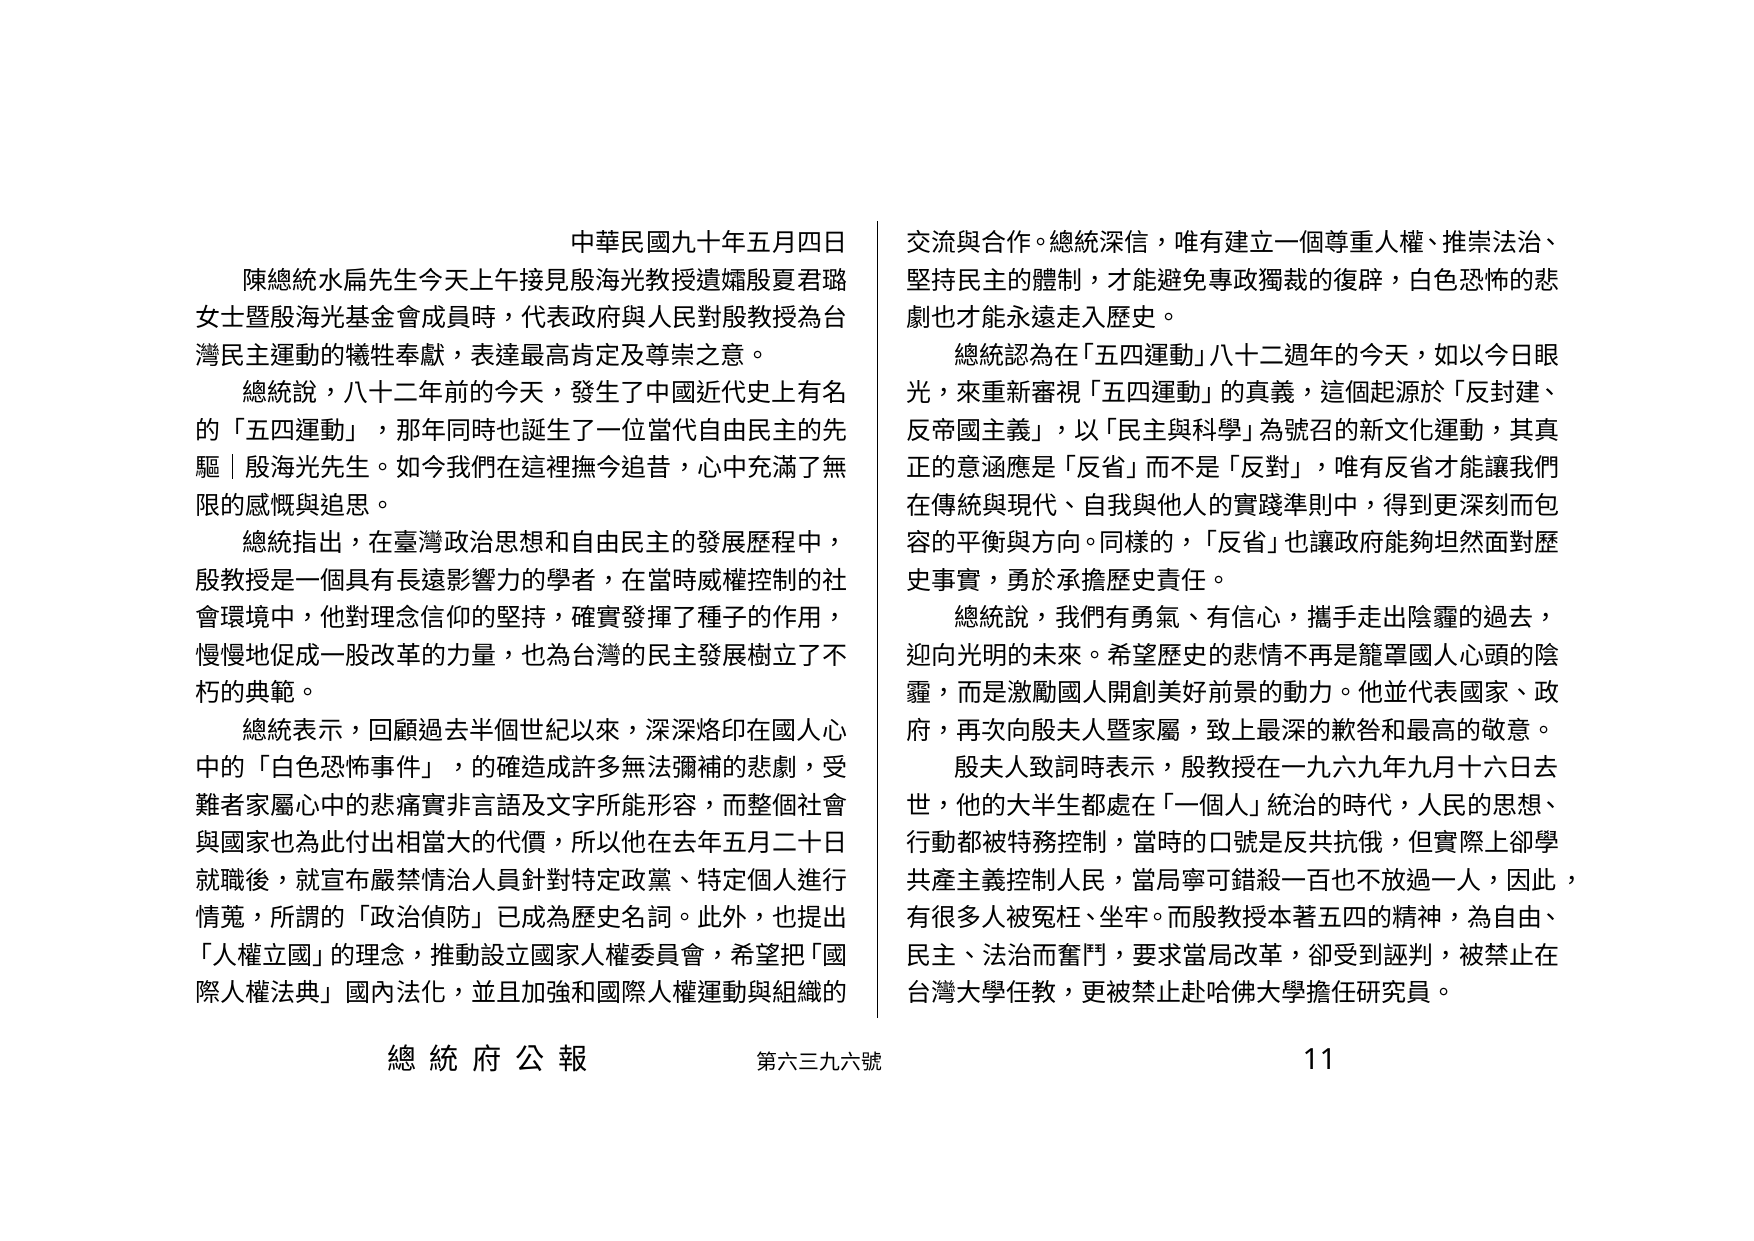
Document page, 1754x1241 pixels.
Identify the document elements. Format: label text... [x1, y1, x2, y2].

text 殷夫人致詞時表示，殷教授在一九六九年九月十六日去世，他的大半生都處在「一個人」統治的時代，人民的思想、行動都被特務控制，當時的口號是反共抗俄，但實際上卻學共產主義控制人民，當局寧可錯殺一百也不放過一人，因此，有很多人被冤枉、坐牢。而殷教授本著五四的精神，為自由、民主、法治而奮鬥，要求當局改革，卻受到誣判，被禁止在台灣大學任教，更被禁止赴哈佛大學擔任研究員。 [907, 747, 1559, 1009]
text 陳總統水扁先生今天上午接見殷海光教授遺孀殷夏君璐女士暨殷海光基金會成員時，代表政府與人民對殷教授為台灣民主運動的犧牲奉獻，表達最高肯定及尊崇之意。 [195, 259, 847, 372]
text 總統表示，回顧過去半個世紀以來，深深烙印在國人心中的「白色恐怖事件」，的確造成許多無法彌補的悲劇，受難者家屬心中的悲痛實非言語及文字所能形容，而整個社會與國家也為此付出相當大的代價，所以他在去年五月二十日就職後，就宣布嚴禁情治人員針對特定政黨、特定個人進行情蒐，所謂的「政治偵防」已成為歷史名詞。此外，也提出「人權立國」的理念，推動設立國家人權委員會，希望把「國際人權法典」國內法化，並且加強和國際人權運動與組織的交流與合作。總統深信，唯有建立一個尊重人權、推崇法治、堅持民主的體制，才能避免專政獨裁的復辟，白色恐怖的悲劇也才能永遠走入歷史。 [907, 222, 1559, 334]
text 總統說，我們有勇氣、有信心，攜手走出陰霾的過去，迎向光明的未來。希望歷史的悲情不再是籠罩國人心頭的陰霾，而是激勵國人開創美好前景的動力。他並代表國家、政府，再次向殷夫人暨家屬，致上最深的歉咎和最高的敬意。 [907, 597, 1559, 747]
text 總統表示，回顧過去半個世紀以來，深深烙印在國人心中的「白色恐怖事件」，的確造成許多無法彌補的悲劇，受難者家屬心中的悲痛實非言語及文字所能形容，而整個社會與國家也為此付出相當大的代價，所以他在去年五月二十日就職後，就宣布嚴禁情治人員針對特定政黨、特定個人進行情蒐，所謂的「政治偵防」已成為歷史名詞。此外，也提出「人權立國」的理念，推動設立國家人權委員會，希望把「國際人權法典」國內法化，並且加強和國際人權運動與組織的交流與合作。總統深信，唯有建立一個尊重人權、推崇法治、堅持民主的體制，才能避免專政獨裁的復辟，白色恐怖的悲劇也才能永遠走入歷史。 [195, 709, 847, 1009]
text 總統指出，在臺灣政治思想和自由民主的發展歷程中，殷教授是一個具有長遠影響力的學者，在當時威權控制的社會環境中，他對理念信仰的堅持，確實發揮了種子的作用，慢慢地促成一股改革的力量，也為台灣的民主發展樹立了不朽的典範。 [195, 522, 847, 709]
text 總統說，八十二年前的今天，發生了中國近代史上有名的「五四運動」，那年同時也誕生了一位當代自由民主的先驅│殷海光先生。如今我們在這裡撫今追昔，心中充滿了無限的感慨與追思。 [195, 372, 847, 522]
text 中華民國九十年五月四日 [242, 222, 847, 259]
text 總統認為在「五四運動」八十二週年的今天，如以今日眼光，來重新審視「五四運動」的真義，這個起源於「反封建、反帝國主義」，以「民主與科學」為號召的新文化運動，其真正的意涵應是「反省」而不是「反對」，唯有反省才能讓我們在傳統與現代、自我與他人的實踐準則中，得到更深刻而包容的平衡與方向。同樣的，「反省」也讓政府能夠坦然面對歷史事實，勇於承擔歷史責任。 [907, 334, 1559, 597]
